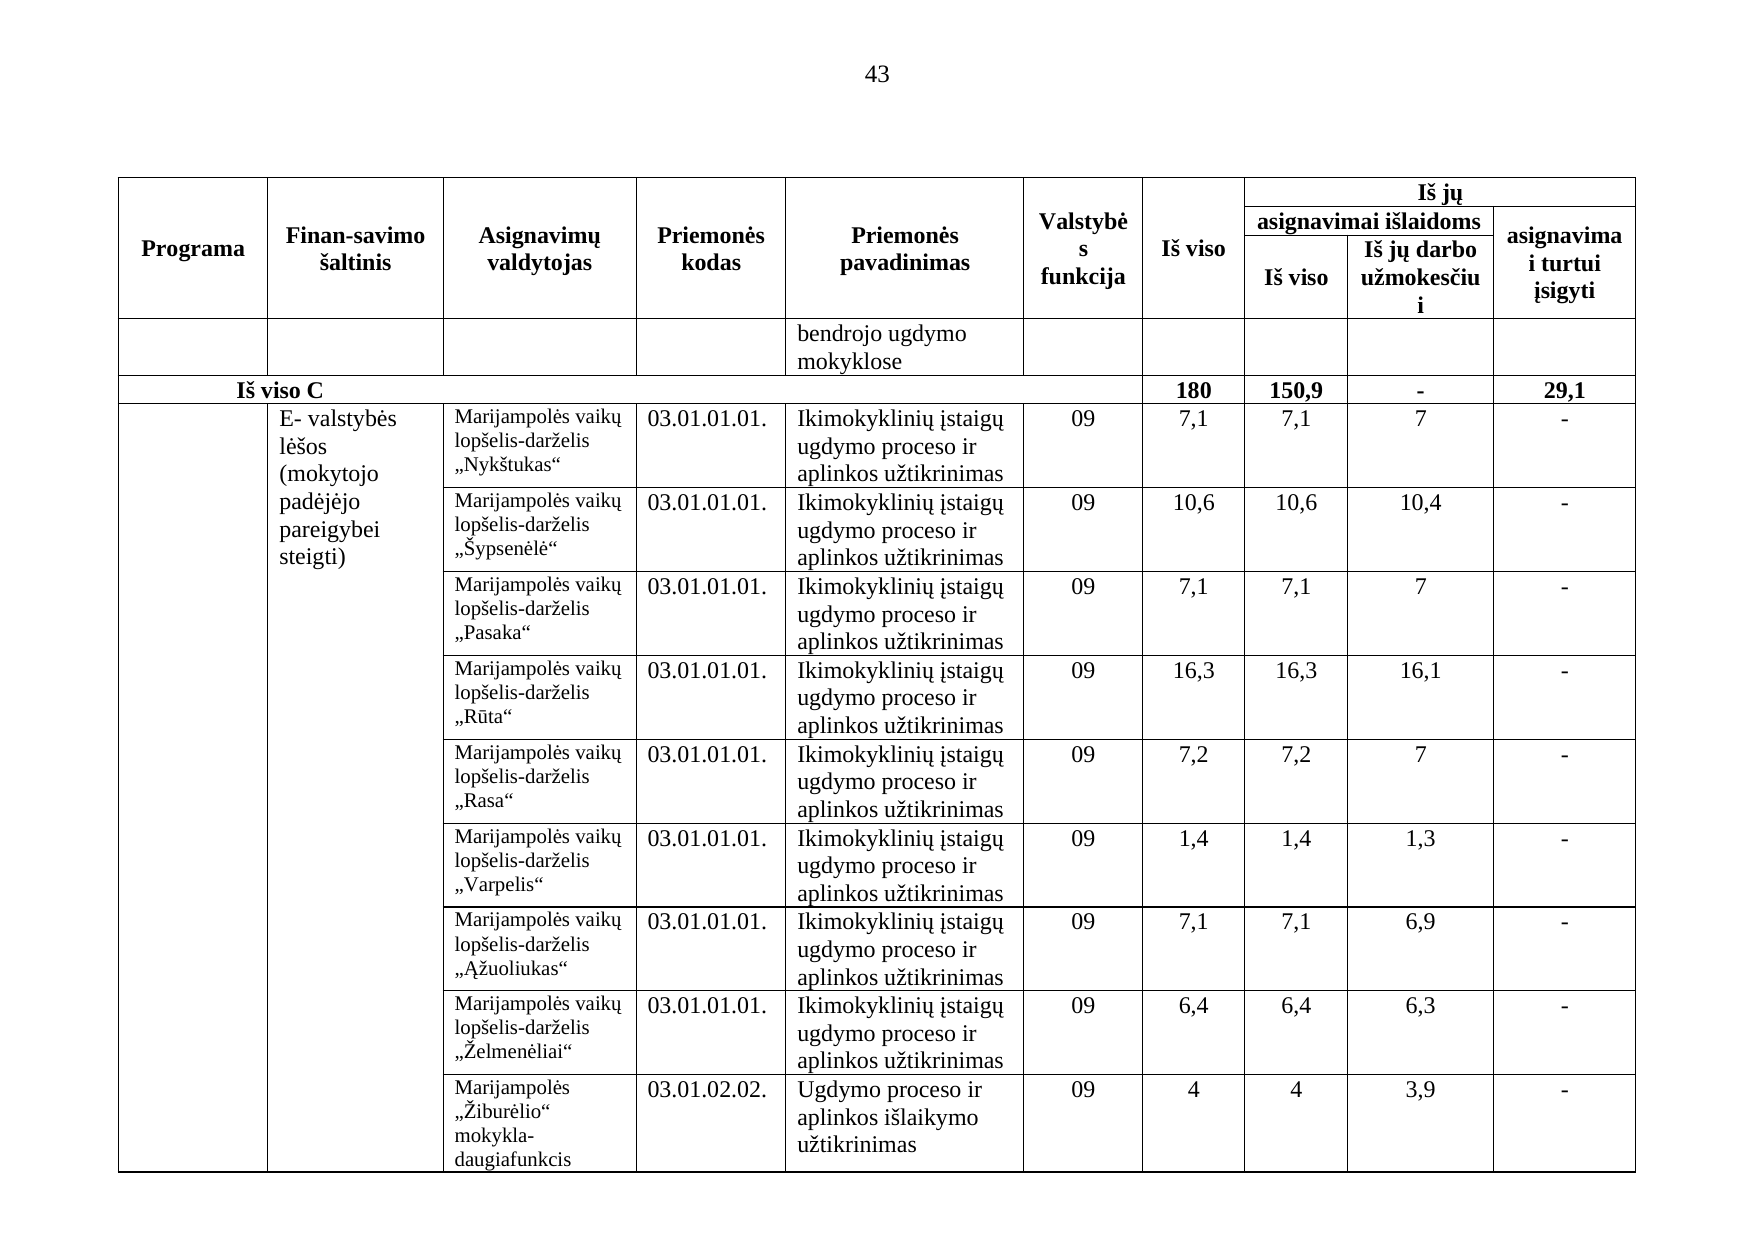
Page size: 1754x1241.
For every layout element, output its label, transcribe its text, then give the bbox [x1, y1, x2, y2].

table_cell asignavimai turtui įsigyti [1494, 207, 1635, 318]
table_cell Iš viso [1245, 236, 1347, 318]
table_cell 03.01.01.01. [637, 824, 785, 906]
table_cell [1143, 319, 1244, 374]
table_cell Ikimokyklinių įstaigų ugdymo proceso ir aplinkos užtikrinimas [786, 908, 1023, 990]
table_cell - [1494, 824, 1635, 906]
table_cell 6,3 [1348, 991, 1493, 1074]
table_cell Ikimokyklinių įstaigų ugdymo proceso ir aplinkos užtikrinimas [786, 572, 1023, 655]
table_cell 16,3 [1245, 656, 1347, 739]
table_cell E- valstybės lėšos (mokytojo padėjėjo pareigybei steigti) [268, 404, 443, 1171]
table_header Priemonės pavadinimas [786, 178, 1023, 318]
table_cell Ugdymo proceso ir aplinkos išlaikymo užtikrinimas [786, 1075, 1023, 1171]
table_cell 6,9 [1348, 908, 1493, 990]
table_cell 7,1 [1143, 404, 1244, 487]
table_cell [119, 319, 267, 374]
table_cell [637, 319, 785, 374]
table_cell 03.01.02.02. [637, 1075, 785, 1171]
table_cell 7,2 [1143, 740, 1244, 822]
table_cell 6,4 [1143, 991, 1244, 1074]
table_cell - [1494, 404, 1635, 487]
table_cell Marijampolės vaikų lopšelis-darželis „Rasa“ [444, 740, 636, 822]
table_cell Ikimokyklinių įstaigų ugdymo proceso ir aplinkos užtikrinimas [786, 824, 1023, 906]
table_cell 7,1 [1245, 572, 1347, 655]
table_cell 09 [1024, 824, 1142, 906]
table_cell 3,9 [1348, 1075, 1493, 1171]
table_cell [444, 319, 636, 374]
table_cell Ikimokyklinių įstaigų ugdymo proceso ir aplinkos užtikrinimas [786, 488, 1023, 571]
table_cell [268, 319, 443, 374]
table_cell 03.01.01.01. [637, 404, 785, 487]
table_cell 180 [1143, 376, 1244, 403]
table_cell Iš jų darbo užmokesčiui [1348, 236, 1493, 318]
table_cell Marijampolės vaikų lopšelis-darželis „Varpelis“ [444, 824, 636, 906]
table_cell 7,1 [1245, 404, 1347, 487]
table_cell [1024, 319, 1142, 374]
table_cell - [1494, 740, 1635, 822]
table_cell 03.01.01.01. [637, 488, 785, 571]
table_cell Marijampolės vaikų lopšelis-darželis „Nykštukas“ [444, 404, 636, 487]
table_cell - [1494, 572, 1635, 655]
table_header Priemonės kodas [637, 178, 785, 318]
table_cell 7,1 [1143, 908, 1244, 990]
table_cell 150,9 [1245, 376, 1347, 403]
table_cell Marijampolės vaikų lopšelis-darželis „Šypsenėlė“ [444, 488, 636, 571]
table_cell - [1494, 488, 1635, 571]
table_cell Ikimokyklinių įstaigų ugdymo proceso ir aplinkos užtikrinimas [786, 740, 1023, 822]
table_cell 09 [1024, 1075, 1142, 1171]
table_cell Marijampolės vaikų lopšelis-darželis „Pasaka“ [444, 572, 636, 655]
table_cell - [1494, 908, 1635, 990]
table_cell 03.01.01.01. [637, 991, 785, 1074]
table_cell 10,4 [1348, 488, 1493, 571]
table_cell 10,6 [1143, 488, 1244, 571]
table_cell 4 [1245, 1075, 1347, 1171]
table_cell Marijampolės vaikų lopšelis-darželis „Rūta“ [444, 656, 636, 739]
table_cell 7,1 [1143, 572, 1244, 655]
table_cell 09 [1024, 908, 1142, 990]
table_cell Ikimokyklinių įstaigų ugdymo proceso ir aplinkos užtikrinimas [786, 991, 1023, 1074]
table_header Iš viso [1143, 178, 1244, 318]
table_cell 1,4 [1143, 824, 1244, 906]
table_cell - [1494, 656, 1635, 739]
table_cell 10,6 [1245, 488, 1347, 571]
table_cell Iš viso C [119, 376, 1142, 403]
table_cell 03.01.01.01. [637, 656, 785, 739]
table_cell 09 [1024, 404, 1142, 487]
table_cell 7 [1348, 740, 1493, 822]
table_header Programa [119, 178, 267, 318]
table_cell 03.01.01.01. [637, 740, 785, 822]
table_header Asignavimų valdytojas [444, 178, 636, 318]
table_header Finan-savimo šaltinis [268, 178, 443, 318]
table_cell [119, 404, 267, 1171]
table_cell 03.01.01.01. [637, 572, 785, 655]
table_cell 03.01.01.01. [637, 908, 785, 990]
table_cell 09 [1024, 572, 1142, 655]
table_cell 7,2 [1245, 740, 1347, 822]
table_cell - [1494, 319, 1635, 374]
table_cell 1,4 [1245, 824, 1347, 906]
table_header Iš jų [1245, 178, 1635, 206]
table_cell bendrojo ugdymo mokyklose [786, 319, 1023, 374]
table_cell 09 [1024, 991, 1142, 1074]
table_cell Marijampolės vaikų lopšelis-darželis „Želmenėliai“ [444, 991, 636, 1074]
table_cell 09 [1024, 656, 1142, 739]
table_cell 1,3 [1348, 824, 1493, 906]
table_cell 09 [1024, 740, 1142, 822]
table_cell 09 [1024, 488, 1142, 571]
table_cell 16,3 [1143, 656, 1244, 739]
table_cell - [1348, 376, 1493, 403]
table_cell 29,1 [1494, 376, 1635, 403]
table_cell asignavimai išlaidoms [1245, 207, 1493, 234]
table_cell Ikimokyklinių įstaigų ugdymo proceso ir aplinkos užtikrinimas [786, 404, 1023, 487]
table_cell Marijampolės vaikų lopšelis-darželis „Ąžuoliukas“ [444, 908, 636, 990]
table_cell - [1494, 991, 1635, 1074]
table_cell 6,4 [1245, 991, 1347, 1074]
table_cell 16,1 [1348, 656, 1493, 739]
table_cell Marijampolės „Žiburėlio“ mokykla-daugiafunkcis [444, 1075, 636, 1171]
table_cell 4 [1143, 1075, 1244, 1171]
table_cell - [1494, 1075, 1635, 1171]
table_cell Ikimokyklinių įstaigų ugdymo proceso ir aplinkos užtikrinimas [786, 656, 1023, 739]
table_cell 7,1 [1245, 908, 1347, 990]
table_cell - [1348, 319, 1493, 374]
table_cell 7 [1348, 572, 1493, 655]
table_cell 7 [1348, 404, 1493, 487]
table_header Valstybės funkcija [1024, 178, 1142, 318]
table_cell [1245, 319, 1347, 374]
